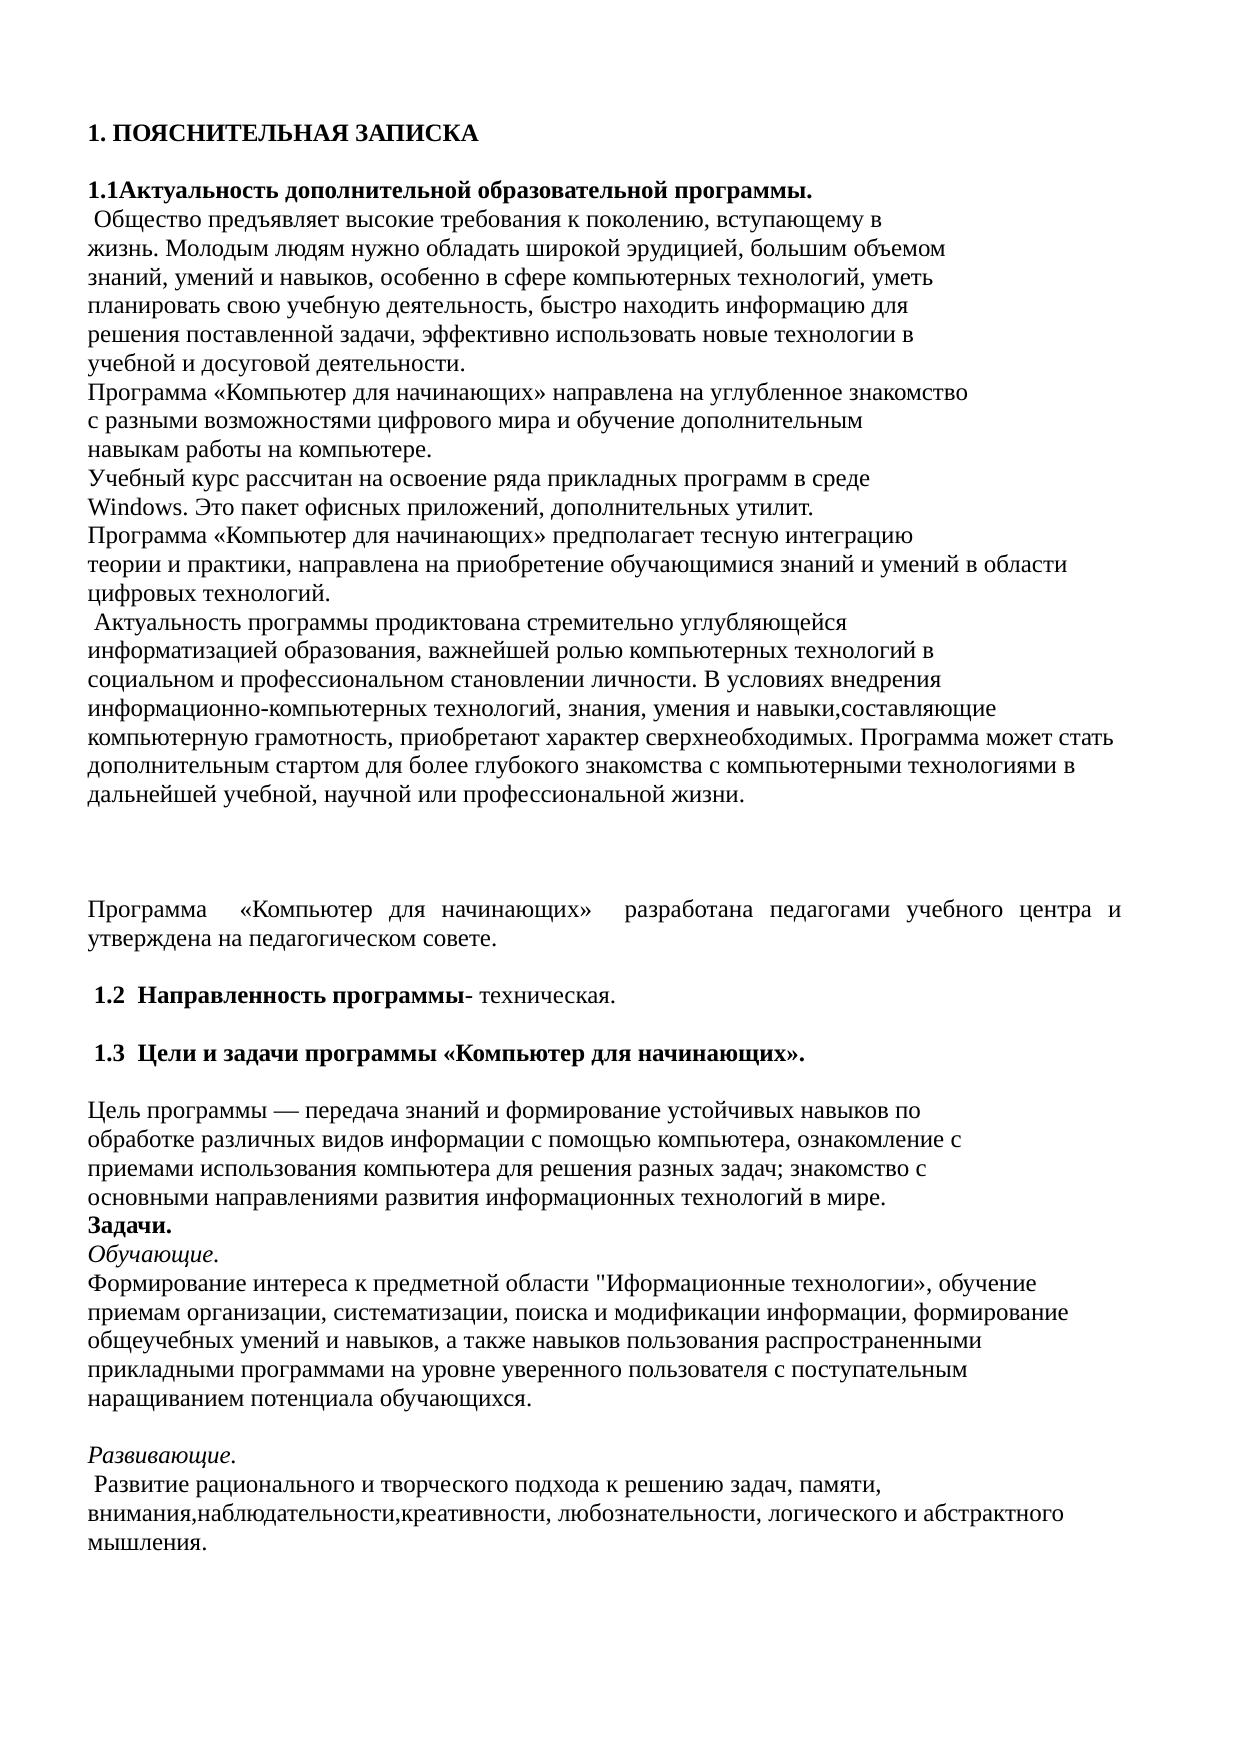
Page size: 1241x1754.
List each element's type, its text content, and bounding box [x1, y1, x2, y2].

text жизнь. Молодым людям нужно обладать широкой эрудицией, большим объемом [87, 233, 1122, 262]
text информационно-компьютерных технологий, знания, умения и навыки,составляющие компьютерную грамотность, приобретают характер сверхнеобходимых. Программа может стать дополнительным стартом для более глубокого знакомства с компьютерными технологиями в дальнейшей учебной, научной или профессиональной жизни. [87, 693, 1122, 808]
text навыкам работы на компьютере. [87, 434, 1122, 463]
text с разными возможностями цифрового мира и обучение дополнительным [87, 406, 1122, 434]
text планировать свою учебную деятельность, быстро находить информацию для [87, 291, 1122, 319]
text Программа «Компьютер для начинающих» предполагает тесную интеграцию [87, 521, 1122, 549]
text 1.1Актуальность дополнительной образовательной программы. [87, 176, 1122, 204]
text Задачи. [87, 1211, 1122, 1239]
text теории и практики, направлена на приобретение обучающимися знаний и умений в области цифровых технологий. [87, 549, 1122, 607]
text Общество предъявляет высокие требования к поколению, вступающему в [87, 204, 1122, 233]
text знаний, умений и навыков, особенно в сфере компьютерных технологий, уметь [87, 262, 1122, 291]
text решения поставленной задачи, эффективно использовать новые технологии в [87, 319, 1122, 348]
text приемами использования компьютера для решения разных задач; знакомство с [87, 1153, 1122, 1182]
text Развитие рационального и творческого подхода к решению задач, памяти, внимания,наблюдательности,креативности, любознательности, логического и абстрактного мышления. [87, 1469, 1122, 1556]
text 1.3 Цели и задачи программы «Компьютер для начинающих». [87, 1038, 1122, 1067]
text информатизацией образования, важнейшей ролью компьютерных технологий в [87, 636, 1122, 664]
text 1. ПОЯСНИТЕЛЬНАЯ ЗАПИСКА [87, 118, 1122, 147]
text обработке различных видов информации с помощью компьютера, ознакомление с [87, 1124, 1122, 1153]
text наращиванием потенциала обучающихся. [87, 1383, 1122, 1412]
text Формирование интереса к предметной области "Иформационные технологии», обучение приемам организации, систематизации, поиска и модификации информации, формирование общеучебных умений и навыков, а также навыков пользования распространенными прикладными программами на уровне уверенного пользователя с поступательным [87, 1268, 1122, 1383]
text учебной и досуговой деятельности. [87, 348, 1122, 377]
text Обучающие. [87, 1239, 1122, 1268]
text Цель программы — передача знаний и формирование устойчивых навыков по [87, 1096, 1122, 1124]
text Windows. Это пакет офисных приложений, дополнительных утилит. [87, 492, 1122, 521]
text Программа «Компьютер для начинающих» направлена на углубленное знакомство [87, 377, 1122, 406]
text Развивающие. [87, 1441, 1122, 1469]
text социальном и профессиональном становлении личности. В условиях внедрения [87, 664, 1122, 693]
text 1.2 Направленность программы- техническая. [87, 981, 1122, 1009]
text Учебный курс рассчитан на освоение ряда прикладных программ в среде [87, 463, 1122, 492]
text Актуальность программы продиктована стремительно углубляющейся [87, 607, 1122, 636]
text Программа «Компьютер для начинающих» разработана педагогами учебного центра и утверждена на педагогическом совете. [87, 894, 1122, 952]
text основными направлениями развития информационных технологий в мире. [87, 1182, 1122, 1211]
